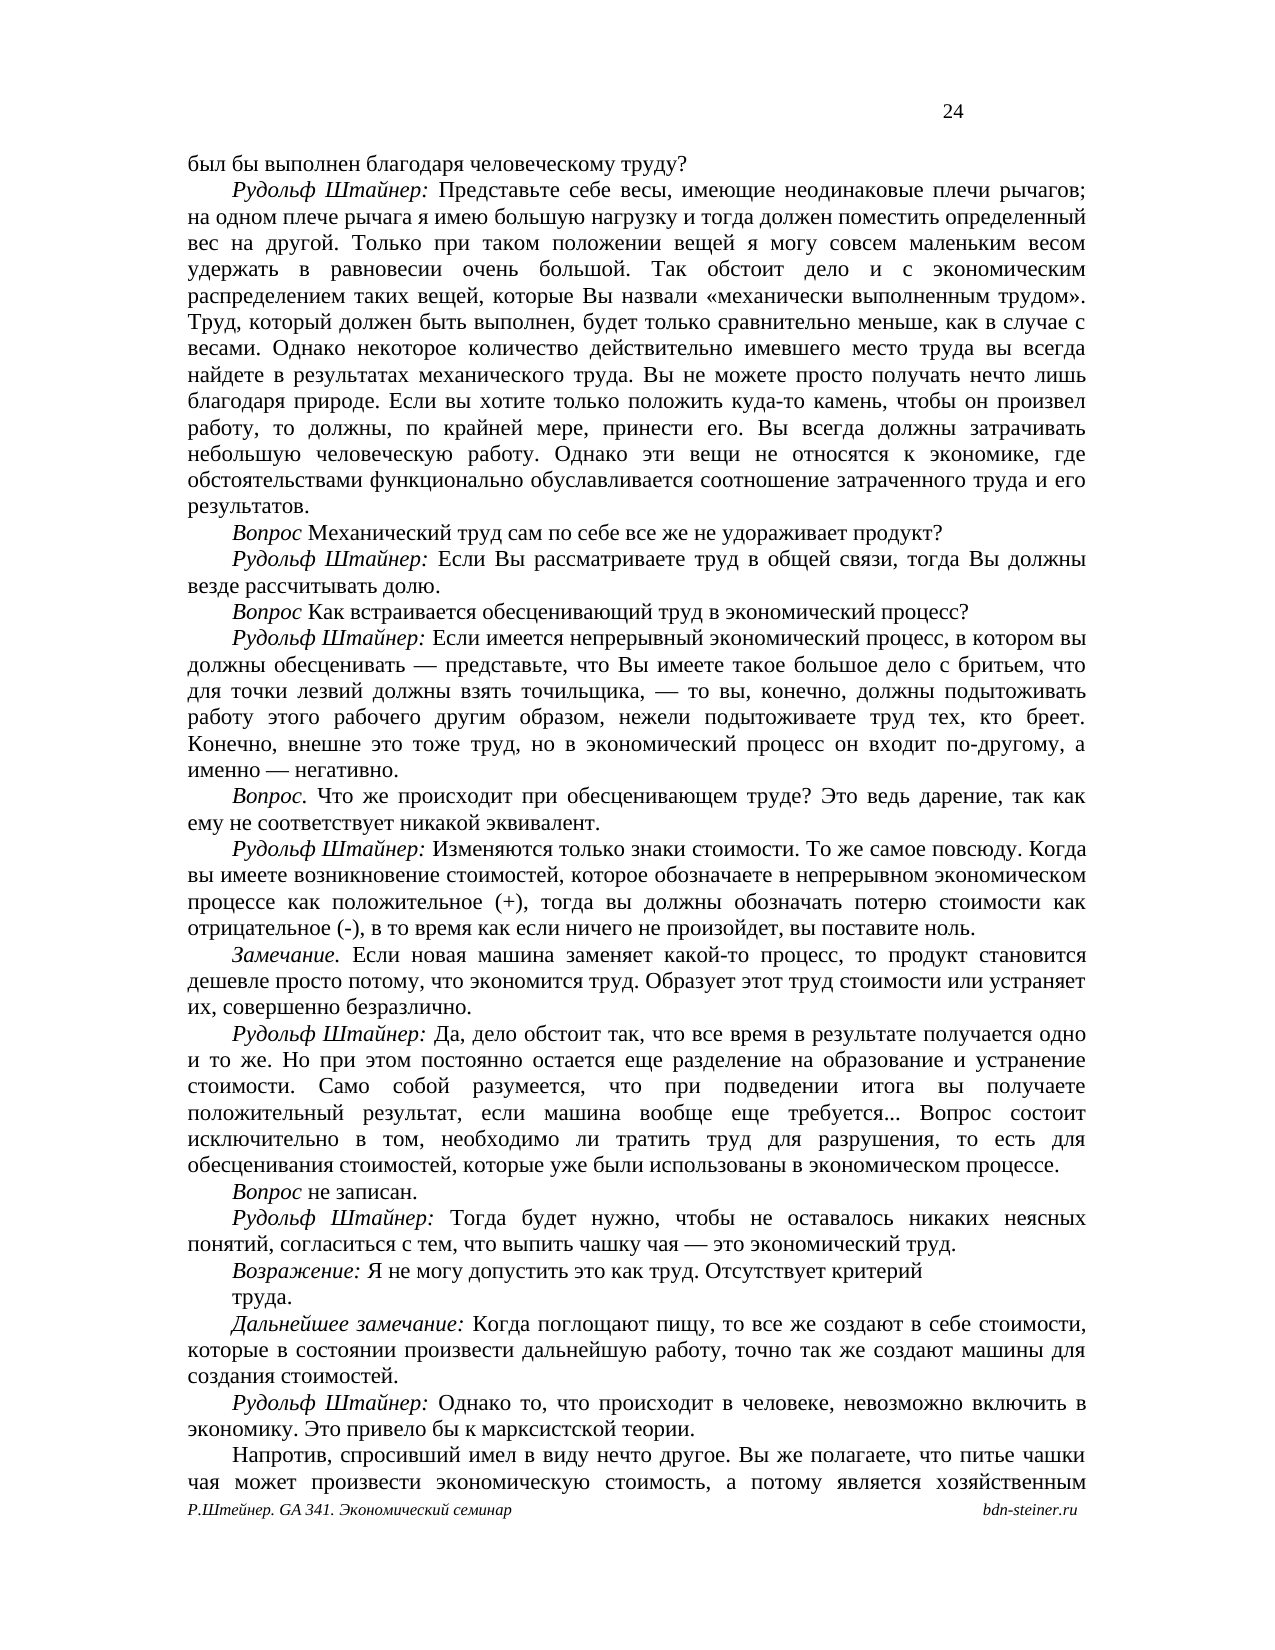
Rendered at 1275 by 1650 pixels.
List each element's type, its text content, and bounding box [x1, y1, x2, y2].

text Рудольф Штайнер: Изменяются только знаки стоимости. То же самое повсюду. Когда вы имеете возникновение стоимостей, которое обозначаете в непрерывном экономическом процессе как положительное (+), тогда вы должны обозначать потерю стоимости как отрицательное (-), в то время как если ничего не произойдет, вы поставите ноль. [187, 835, 1087, 941]
text Рудольф Штайнер: Тогда будет нужно, чтобы не оставалось никаких неясных понятий, согласиться с тем, что выпить чашку чая — это экономический труд. [187, 1204, 1087, 1257]
text Вопрос Механический труд сам по себе все же не удораживает продукт? [187, 519, 1087, 545]
text Вопрос. Что же происходит при обесценивающем труде? Это ведь дарение, так как ему не соответствует никакой эквивалент. [187, 782, 1087, 835]
text Возражение: Я не могу допустить это как труд. Отсутствует критерий [187, 1257, 1087, 1283]
text Дальнейшее замечание: Когда поглощают пищу, то все же создают в себе стоимости, которые в состоянии произвести дальнейшую работу, точно так же создают машины для создания стоимостей. [187, 1309, 1087, 1389]
text Рудольф Штайнер: Если имеется непрерывный экономический процесс, в котором вы должны обесценивать — представьте, что Вы имеете такое большое дело с бритьем, что для точки лезвий должны взять точильщика, — то вы, конечно, должны подытоживать работу этого рабочего другим образом, нежели подытоживаете труд тех, кто бреет. Конечно, внешне это тоже труд, но в экономический процесс он входит по-другому, а именно — негативно. [187, 624, 1087, 782]
text Рудольф Штайнер: Представьте себе весы, имеющие неодинаковые плечи рычагов; на одном плече рычага я имею большую нагрузку и тогда должен поместить определенный вес на другой. Только при таком положении вещей я могу совсем маленьким весом удержать в равновесии очень большой. Так обстоит дело и с экономическим распределением таких вещей, которые Вы назвали «механически выполненным трудом». Труд, который должен быть выполнен, будет только сравнительно меньше, как в случае с весами. Однако некоторое количество действительно имевшего место труда вы всегда найдете в результатах механического труда. Вы не можете просто получать нечто лишь благодаря природе. Если вы хотите только положить куда-то камень, чтобы он произвел работу, то должны, по крайней мере, принести его. Вы всегда должны затрачивать небольшую человеческую работу. Однако эти вещи не относятся к экономике, где обстоятельствами функционально обуславливается соотношение затраченного труда и его результатов. [187, 176, 1087, 519]
text труда. [187, 1283, 1087, 1309]
text Вопрос Как встраивается обесценивающий труд в экономический процесс? [187, 598, 1087, 624]
text Напротив, спросивший имел в виду нечто другое. Вы же полагаете, что питье чашки чая может произвести экономическую стоимость, а потому является хозяйственным [187, 1441, 1087, 1494]
text Рудольф Штайнер: Да, дело обстоит так, что все время в результате получается одно и то же. Но при этом постоянно остается еще разделение на образование и устранение стоимости. Само собой разумеется, что при подведении итога вы получаете положительный результат, если машина вообще еще требуется... Вопрос состоит исключительно в том, необходимо ли тратить труд для разрушения, то есть для обесценивания стоимостей, которые уже были использованы в экономическом процессе. [187, 1020, 1087, 1178]
text был бы выполнен благодаря человеческому труду? [187, 150, 1087, 176]
text Вопрос не записан. [187, 1178, 1087, 1204]
text Рудольф Штайнер: Если Вы рассматриваете труд в общей связи, тогда Вы должны везде рассчитывать долю. [187, 545, 1087, 598]
text Замечание. Если новая машина заменяет какой-то процесс, то продукт становится дешевле просто потому, что экономится труд. Образует этот труд стоимости или устраняет их, совершенно безразлично. [187, 941, 1087, 1020]
text Рудольф Штайнер: Однако то, что происходит в человеке, невозможно включить в экономику. Это привело бы к марксистской теории. [187, 1389, 1087, 1441]
